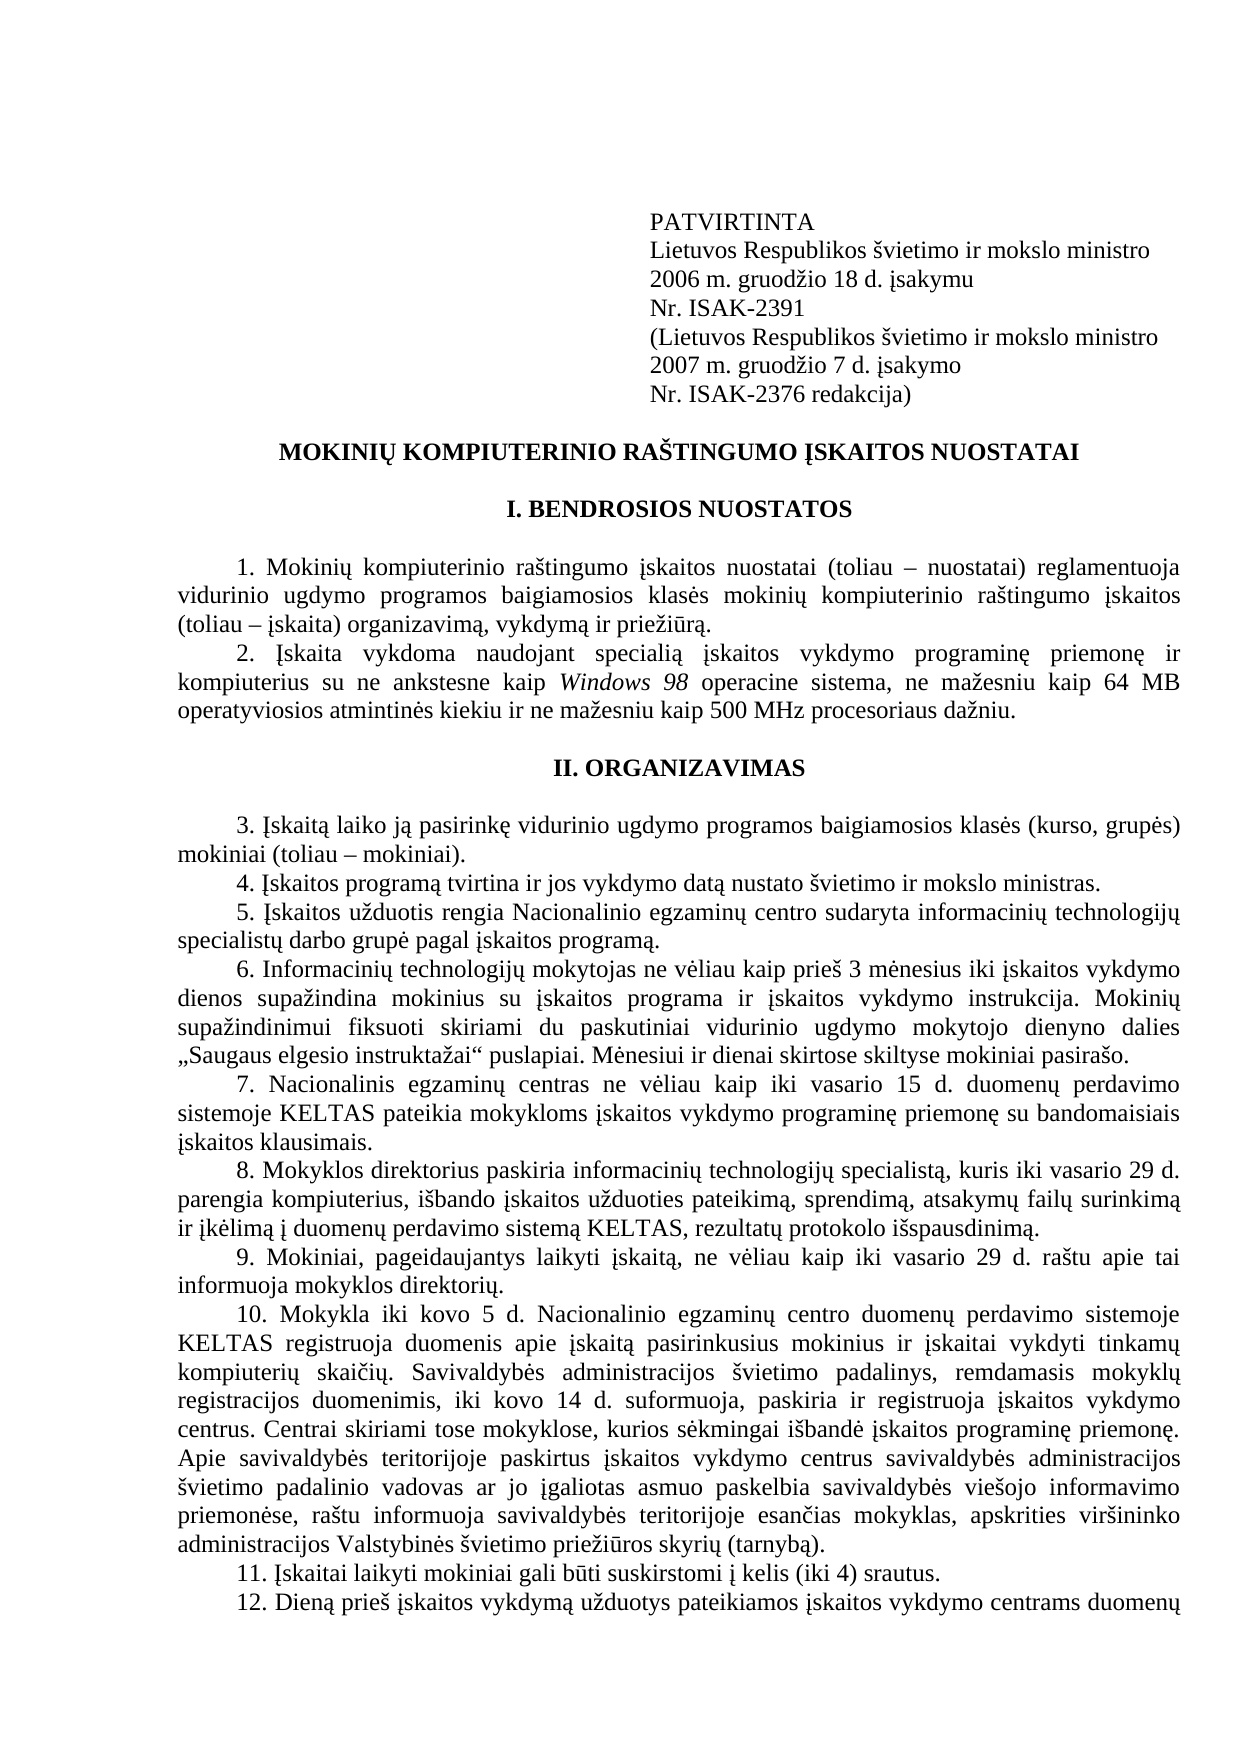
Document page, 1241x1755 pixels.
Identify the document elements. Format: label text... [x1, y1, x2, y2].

text 8. Mokyklos direktorius paskiria informacinių technologijų specialistą, kuris iki vasario 29 d. parengia kompiuterius, išbando įskaitos užduoties pateikimą, sprendimą, atsakymų failų surinkimą ir įkėlimą į duomenų perdavimo sistemą KELTAS, rezultatų protokolo išspausdinimą. [177, 1155, 1181, 1242]
text II. ORGANIZAVIMAS [177, 753, 1181, 782]
text MOKINIŲ KOMPIUTERINIO RAŠTINGUMO ĮSKAITOS NUOSTATAI [177, 437, 1181, 465]
text I. BENDROSIOS NUOSTATOS [177, 494, 1181, 523]
text 2. Įskaita vykdoma naudojant specialią įskaitos vykdymo programinę priemonę ir kompiuterius su ne ankstesne kaip Windows 98 operacine sistema, ne mažesniu kaip 64 MB operatyviosios atmintinės kiekiu ir ne mažesniu kaip 500 MHz procesoriaus dažniu. [177, 638, 1181, 724]
text 2006 m. gruodžio 18 d. įsakymu [649, 264, 1181, 293]
text 11. Įskaitai laikyti mokiniai gali būti suskirstomi į kelis (iki 4) srautus. [177, 1558, 1181, 1587]
text 9. Mokiniai, pageidaujantys laikyti įskaitą, ne vėliau kaip iki vasario 29 d. raštu apie tai informuoja mokyklos direktorių. [177, 1242, 1181, 1299]
text 1. Mokinių kompiuterinio raštingumo įskaitos nuostatai (toliau – nuostatai) reglamentuoja vidurinio ugdymo programos baigiamosios klasės mokinių kompiuterinio raštingumo įskaitos (toliau – įskaita) organizavimą, vykdymą ir priežiūrą. [177, 552, 1181, 638]
text 7. Nacionalinis egzaminų centras ne vėliau kaip iki vasario 15 d. duomenų perdavimo sistemoje KELTAS pateikia mokykloms įskaitos vykdymo programinę priemonę su bandomaisiais įskaitos klausimais. [177, 1069, 1181, 1155]
text 3. Įskaitą laiko ją pasirinkę vidurinio ugdymo programos baigiamosios klasės (kurso, grupės) mokiniai (toliau – mokiniai). [177, 810, 1181, 868]
text 6. Informacinių technologijų mokytojas ne vėliau kaip prieš 3 mėnesius iki įskaitos vykdymo dienos supažindina mokinius su įskaitos programa ir įskaitos vykdymo instrukcija. Mokinių supažindinimui fiksuoti skiriami du paskutiniai vidurinio ugdymo mokytojo dienyno dalies „Saugaus elgesio instruktažai“ puslapiai. Mėnesiui ir dienai skirtose skiltyse mokiniai pasirašo. [177, 954, 1181, 1069]
text Lietuvos Respublikos švietimo ir mokslo ministro [649, 235, 1181, 264]
text Nr. ISAK-2391 [649, 293, 1181, 322]
text 5. Įskaitos užduotis rengia Nacionalinio egzaminų centro sudaryta informacinių technologijų specialistų darbo grupė pagal įskaitos programą. [177, 897, 1181, 954]
text PATVIRTINTA [649, 207, 1181, 235]
text 2007 m. gruodžio 7 d. įsakymo [649, 350, 1181, 379]
text (Lietuvos Respublikos švietimo ir mokslo ministro [649, 322, 1181, 350]
text 4. Įskaitos programą tvirtina ir jos vykdymo datą nustato švietimo ir mokslo ministras. [177, 868, 1181, 897]
text 12. Dieną prieš įskaitos vykdymą užduotys pateikiamos įskaitos vykdymo centrams duomenų [177, 1587, 1181, 1615]
text Nr. ISAK-2376 redakcija) [649, 379, 1181, 408]
text 10. Mokykla iki kovo 5 d. Nacionalinio egzaminų centro duomenų perdavimo sistemoje KELTAS registruoja duomenis apie įskaitą pasirinkusius mokinius ir įskaitai vykdyti tinkamų kompiuterių skaičių. Savivaldybės administracijos švietimo padalinys, remdamasis mokyklų registracijos duomenimis, iki kovo 14 d. suformuoja, paskiria ir registruoja įskaitos vykdymo centrus. Centrai skiriami tose mokyklose, kurios sėkmingai išbandė įskaitos programinę priemonę. Apie savivaldybės teritorijoje paskirtus įskaitos vykdymo centrus savivaldybės administracijos švietimo padalinio vadovas ar jo įgaliotas asmuo paskelbia savivaldybės viešojo informavimo priemonėse, raštu informuoja savivaldybės teritorijoje esančias mokyklas, apskrities viršininko administracijos Valstybinės švietimo priežiūros skyrių (tarnybą). [177, 1299, 1181, 1558]
